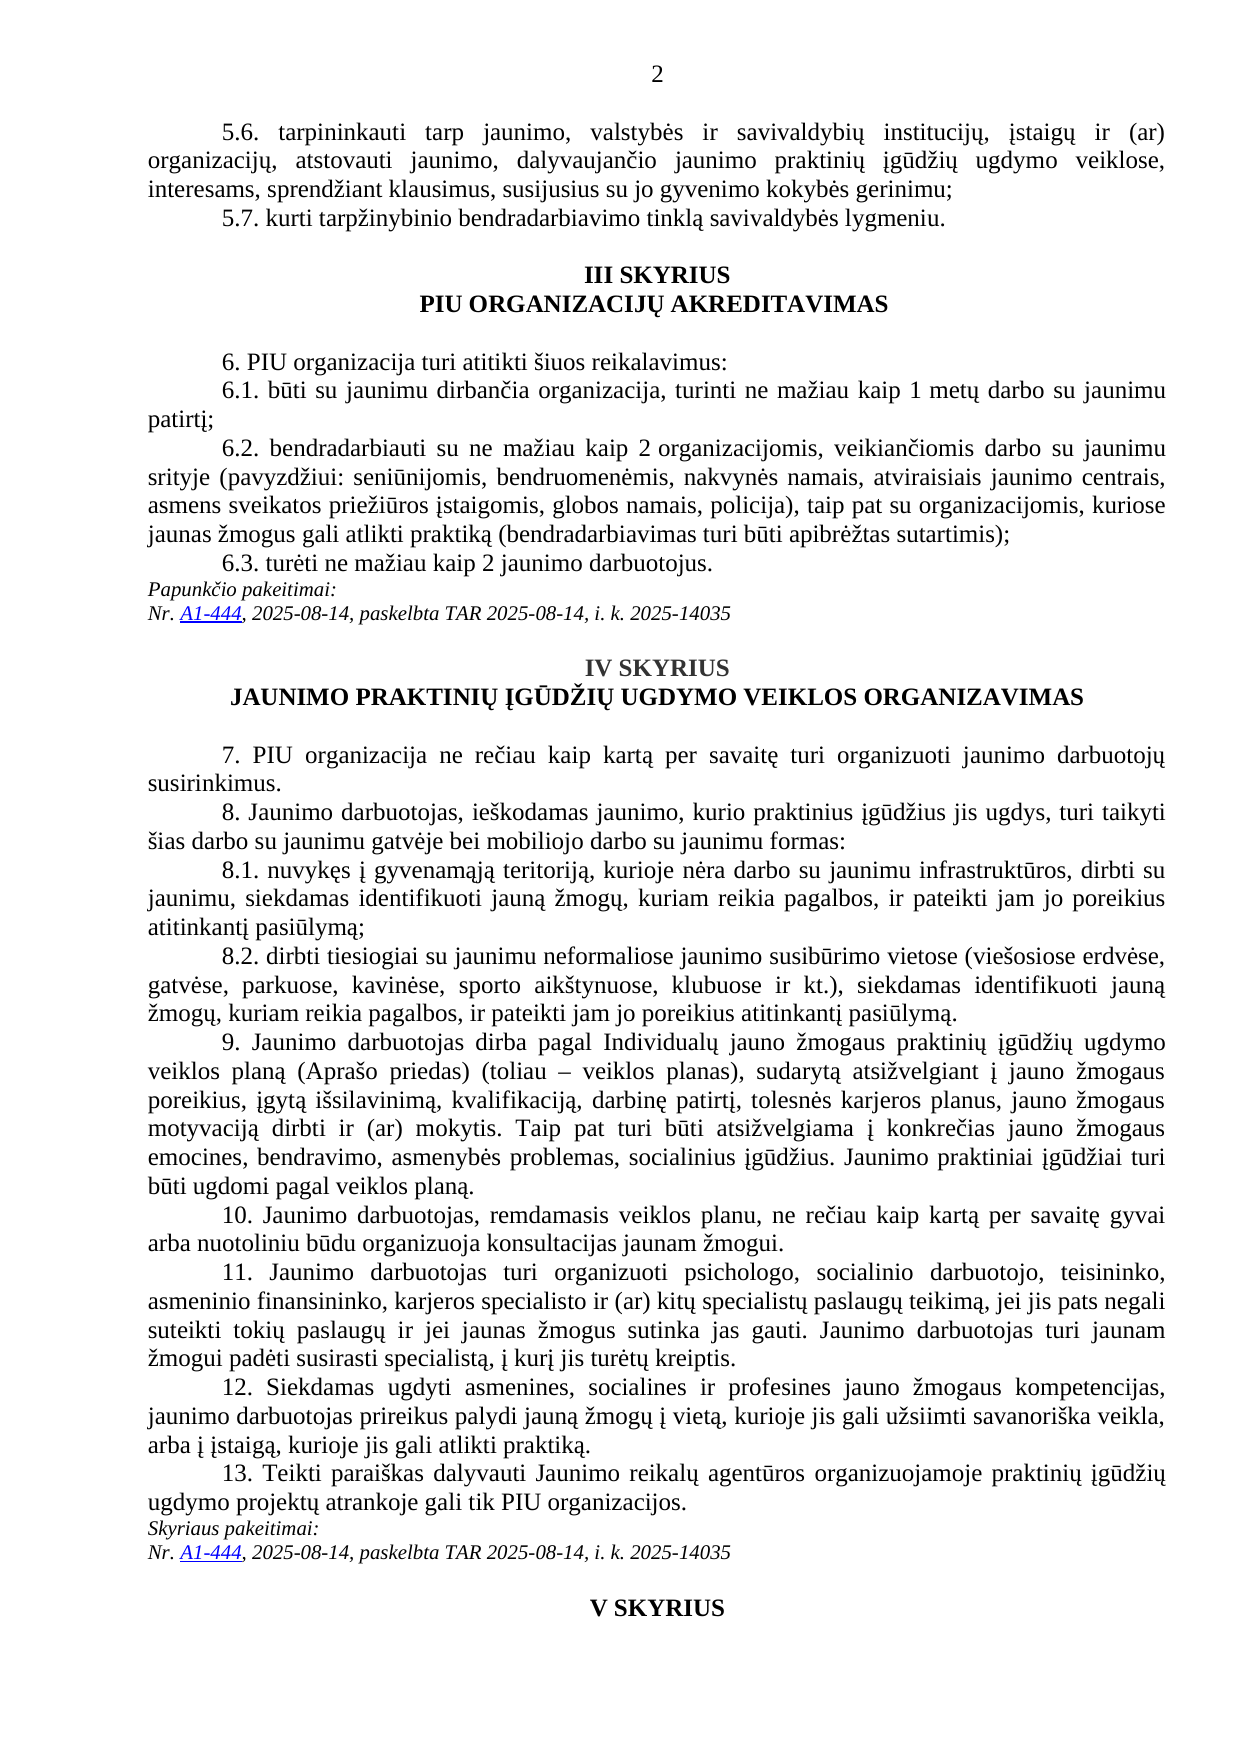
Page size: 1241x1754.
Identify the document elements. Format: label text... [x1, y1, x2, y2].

text 11. Jaunimo darbuotojas turi organizuoti psichologo, socialinio darbuotojo, teisininko, asmeninio finansininko, karjeros specialisto ir (ar) kitų specialistų paslaugų teikimą, jei jis pats negali suteikti tokių paslaugų ir jei jaunas žmogus sutinka jas gauti. Jaunimo darbuotojas turi jaunam žmogui padėti susirasti specialistą, į kurį jis turėtų kreiptis. [148, 1257, 1167, 1372]
text Nr. A1-444, 2025-08-14, paskelbta TAR 2025-08-14, i. k. 2025-14035 [148, 601, 1167, 625]
text 12. Siekdamas ugdyti asmenines, socialines ir profesines jauno žmogaus kompetencijas, jaunimo darbuotojas prireikus palydi jauną žmogų į vietą, kurioje jis gali užsiimti savanoriška veikla, arba į įstaigą, kurioje jis gali atlikti praktiką. [148, 1372, 1167, 1458]
text Skyriaus pakeitimai: [148, 1516, 1167, 1540]
text 8.2. dirbti tiesiogiai su jaunimu neformaliose jaunimo susibūrimo vietose (viešosiose erdvėse, gatvėse, parkuose, kavinėse, sporto aikštynuose, klubuose ir kt.), siekdamas identifikuoti jauną žmogų, kuriam reikia pagalbos, ir pateikti jam jo poreikius atitinkantį pasiūlymą. [148, 941, 1167, 1027]
text Nr. A1-444, 2025-08-14, paskelbta TAR 2025-08-14, i. k. 2025-14035 [148, 1540, 1167, 1564]
text 6.2. bendradarbiauti su ne mažiau kaip 2 organizacijomis, veikiančiomis darbo su jaunimu srityje (pavyzdžiui: seniūnijomis, bendruomenėmis, nakvynės namais, atviraisiais jaunimo centrais, asmens sveikatos priežiūros įstaigomis, globos namais, policija), taip pat su organizacijomis, kuriose jaunas žmogus gali atlikti praktiką (bendradarbiavimas turi būti apibrėžtas sutartimis); [148, 433, 1167, 548]
text IV SKYRIUS [148, 653, 1167, 682]
text 5.6. tarpininkauti tarp jaunimo, valstybės ir savivaldybių institucijų, įstaigų ir (ar) organizacijų, atstovauti jaunimo, dalyvaujančio jaunimo praktinių įgūdžių ugdymo veiklose, interesams, sprendžiant klausimus, susijusius su jo gyvenimo kokybės gerinimu; [148, 117, 1167, 203]
text PIU ORGANIZACIJŲ AKREDITAVIMAS [148, 289, 1167, 318]
text 13. Teikti paraiškas dalyvauti Jaunimo reikalų agentūros organizuojamoje praktinių įgūdžių ugdymo projektų atrankoje gali tik PIU organizacijos. [148, 1458, 1167, 1516]
text 10. Jaunimo darbuotojas, remdamasis veiklos planu, ne rečiau kaip kartą per savaitę gyvai arba nuotoliniu būdu organizuoja konsultacijas jaunam žmogui. [148, 1200, 1167, 1257]
text JAUNIMO PRAKTINIŲ ĮGŪDŽIŲ UGDYMO VEIKLOS ORGANIZAVIMAS [148, 682, 1167, 711]
text 8. Jaunimo darbuotojas, ieškodamas jaunimo, kurio praktinius įgūdžius jis ugdys, turi taikyti šias darbo su jaunimu gatvėje bei mobiliojo darbo su jaunimu formas: [148, 797, 1167, 855]
text III SKYRIUS [148, 260, 1167, 289]
text 7. PIU organizacija ne rečiau kaip kartą per savaitę turi organizuoti jaunimo darbuotojų susirinkimus. [148, 740, 1167, 797]
text 9. Jaunimo darbuotojas dirba pagal Individualų jauno žmogaus praktinių įgūdžių ugdymo veiklos planą (Aprašo priedas) (toliau – veiklos planas), sudarytą atsižvelgiant į jauno žmogaus poreikius, įgytą išsilavinimą, kvalifikaciją, darbinę patirtį, tolesnės karjeros planus, jauno žmogaus motyvaciją dirbti ir (ar) mokytis. Taip pat turi būti atsižvelgiama į konkrečias jauno žmogaus emocines, bendravimo, asmenybės problemas, socialinius įgūdžius. Jaunimo praktiniai įgūdžiai turi būti ugdomi pagal veiklos planą. [148, 1027, 1167, 1200]
text 6.1. būti su jaunimu dirbančia organizacija, turinti ne mažiau kaip 1 metų darbo su jaunimu patirtį; [148, 375, 1167, 433]
text 6.3. turėti ne mažiau kaip 2 jaunimo darbuotojus. [148, 548, 1167, 577]
text 8.1. nuvykęs į gyvenamąją teritoriją, kurioje nėra darbo su jaunimu infrastruktūros, dirbti su jaunimu, siekdamas identifikuoti jauną žmogų, kuriam reikia pagalbos, ir pateikti jam jo poreikius atitinkantį pasiūlymą; [148, 855, 1167, 941]
text 6. PIU organizacija turi atitikti šiuos reikalavimus: [148, 347, 1167, 375]
text 5.7. kurti tarpžinybinio bendradarbiavimo tinklą savivaldybės lygmeniu. [148, 203, 1167, 232]
text Papunkčio pakeitimai: [148, 577, 1167, 601]
text V SKYRIUS [148, 1593, 1167, 1622]
